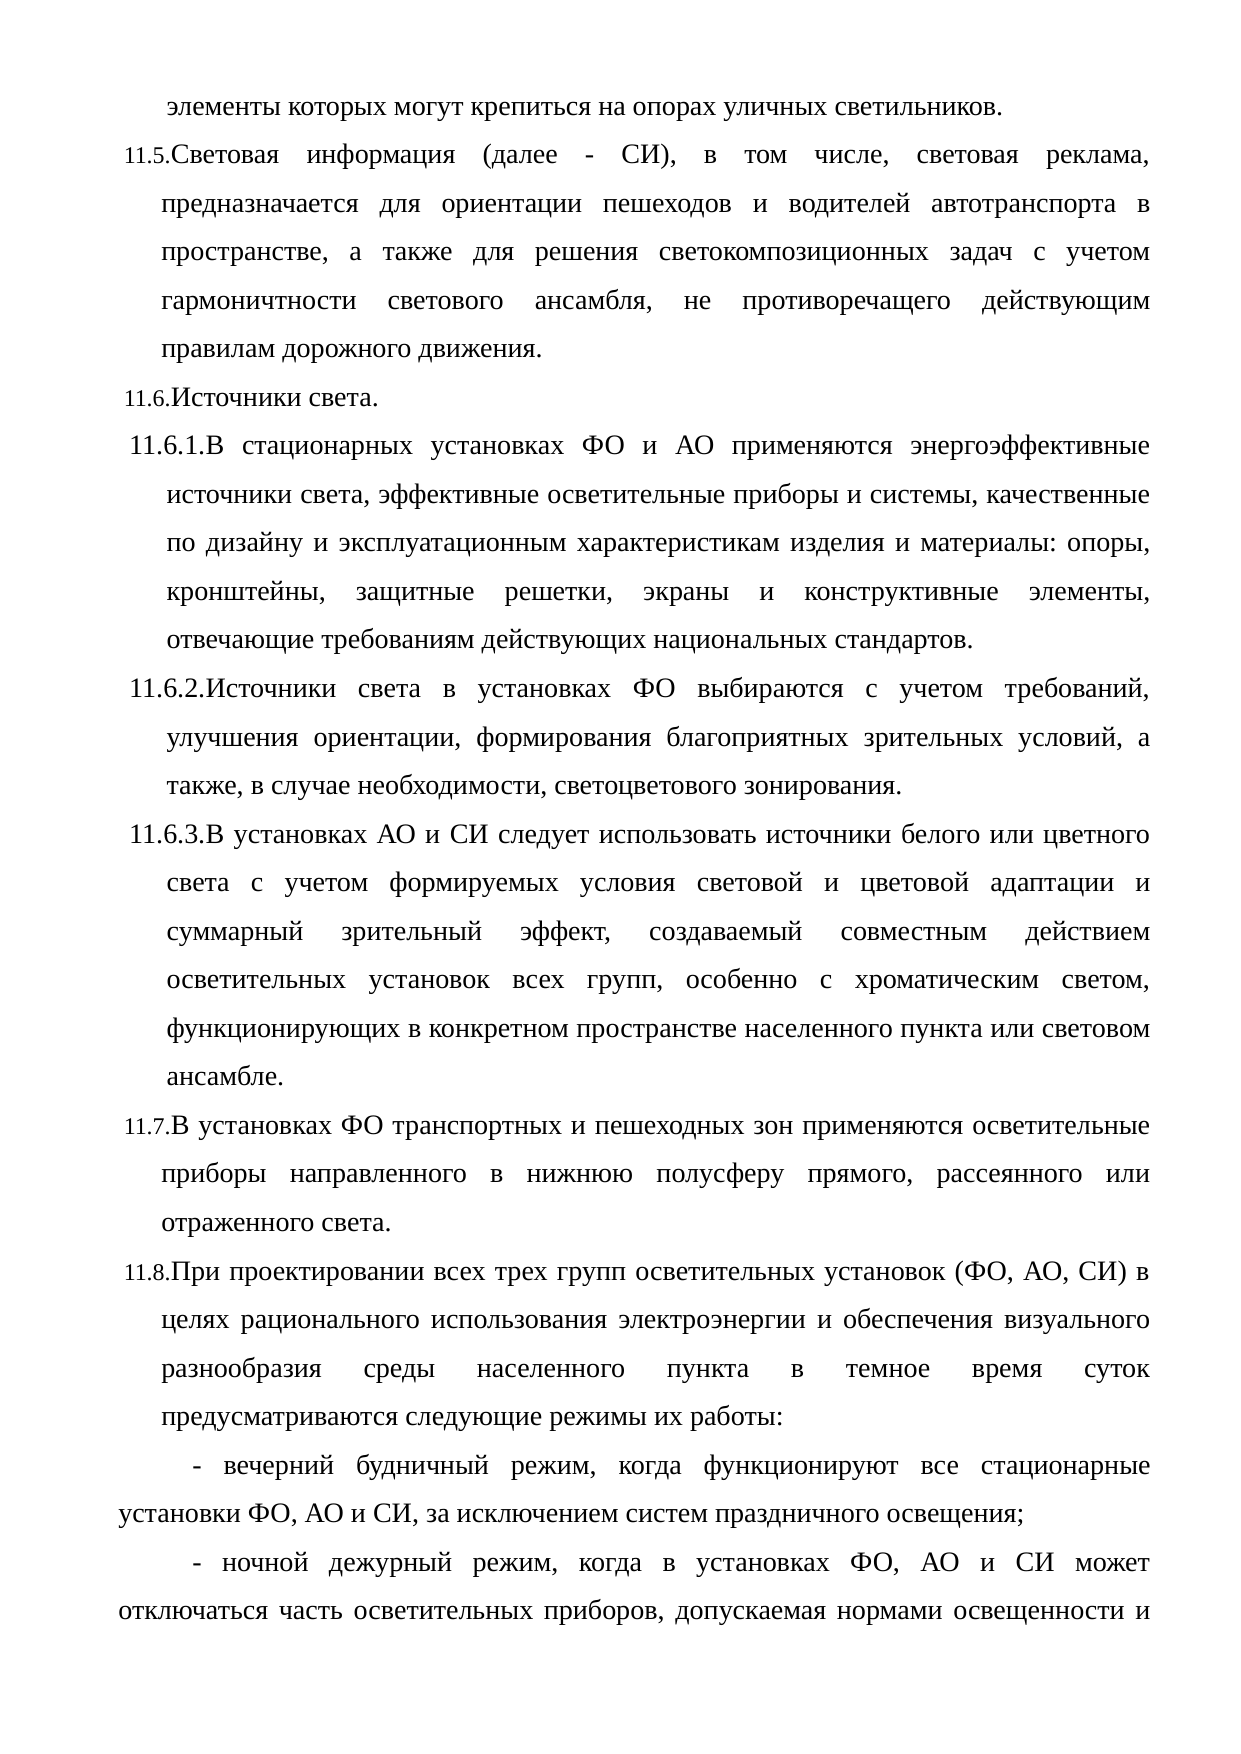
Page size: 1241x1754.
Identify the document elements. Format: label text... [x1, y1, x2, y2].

list Источники света в установках ФО выбираются с учетом требований, улучшения ориентации, формирования благоприятных зрительных условий, а также, в случае необходимости, светоцветового зонирования. [129, 671, 1151, 801]
list В установках ФО транспортных и пешеходных зон применяются осветительные приборы направленного в нижнюю полусферу прямого, рассеянного или отраженного света. [123, 1108, 1151, 1237]
list Световая информация (далее - СИ), в том числе, световая реклама, предназначается для ориентации пешеходов и водителей автотранспорта в пространстве, а также для решения светокомпозиционных задач с учетом гармоничтности светового ансамбля, не противоречащего действующим правилам дорожного движения. [123, 137, 1151, 364]
list Источники света. [123, 380, 1151, 412]
list элементы которых могут крепиться на опорах уличных светильников. [129, 89, 1151, 121]
list При проектировании всех трех групп осветительных установок (ФО, АО, СИ) в целях рационального использования электроэнергии и обеспечения визуального разнообразия среды населенного пункта в темное время суток предусматриваются следующие режимы их работы: [123, 1254, 1151, 1432]
list В установках АО и СИ следует использовать источники белого или цветного света с учетом формируемых условия световой и цветовой адаптации и суммарный зрительный эффект, создаваемый совместным действием осветительных установок всех групп, особенно с хроматическим светом, функционирующих в конкретном пространстве населенного пункта или световом ансамбле. [129, 817, 1151, 1092]
text - ночной дежурный режим, когда в установках ФО, АО и СИ может отключаться часть осветительных приборов, допускаемая нормами освещенности и [118, 1545, 1151, 1626]
list В стационарных установках ФО и АО применяются энергоэффективные источники света, эффективные осветительные приборы и системы, качественные по дизайну и эксплуатационным характеристикам изделия и материалы: опоры, кронштейны, защитные решетки, экраны и конструктивные элементы, отвечающие требованиям действующих национальных стандартов. [129, 428, 1151, 655]
text - вечерний будничный режим, когда функционируют все стационарные установки ФО, АО и СИ, за исключением систем праздничного освещения; [118, 1448, 1151, 1529]
